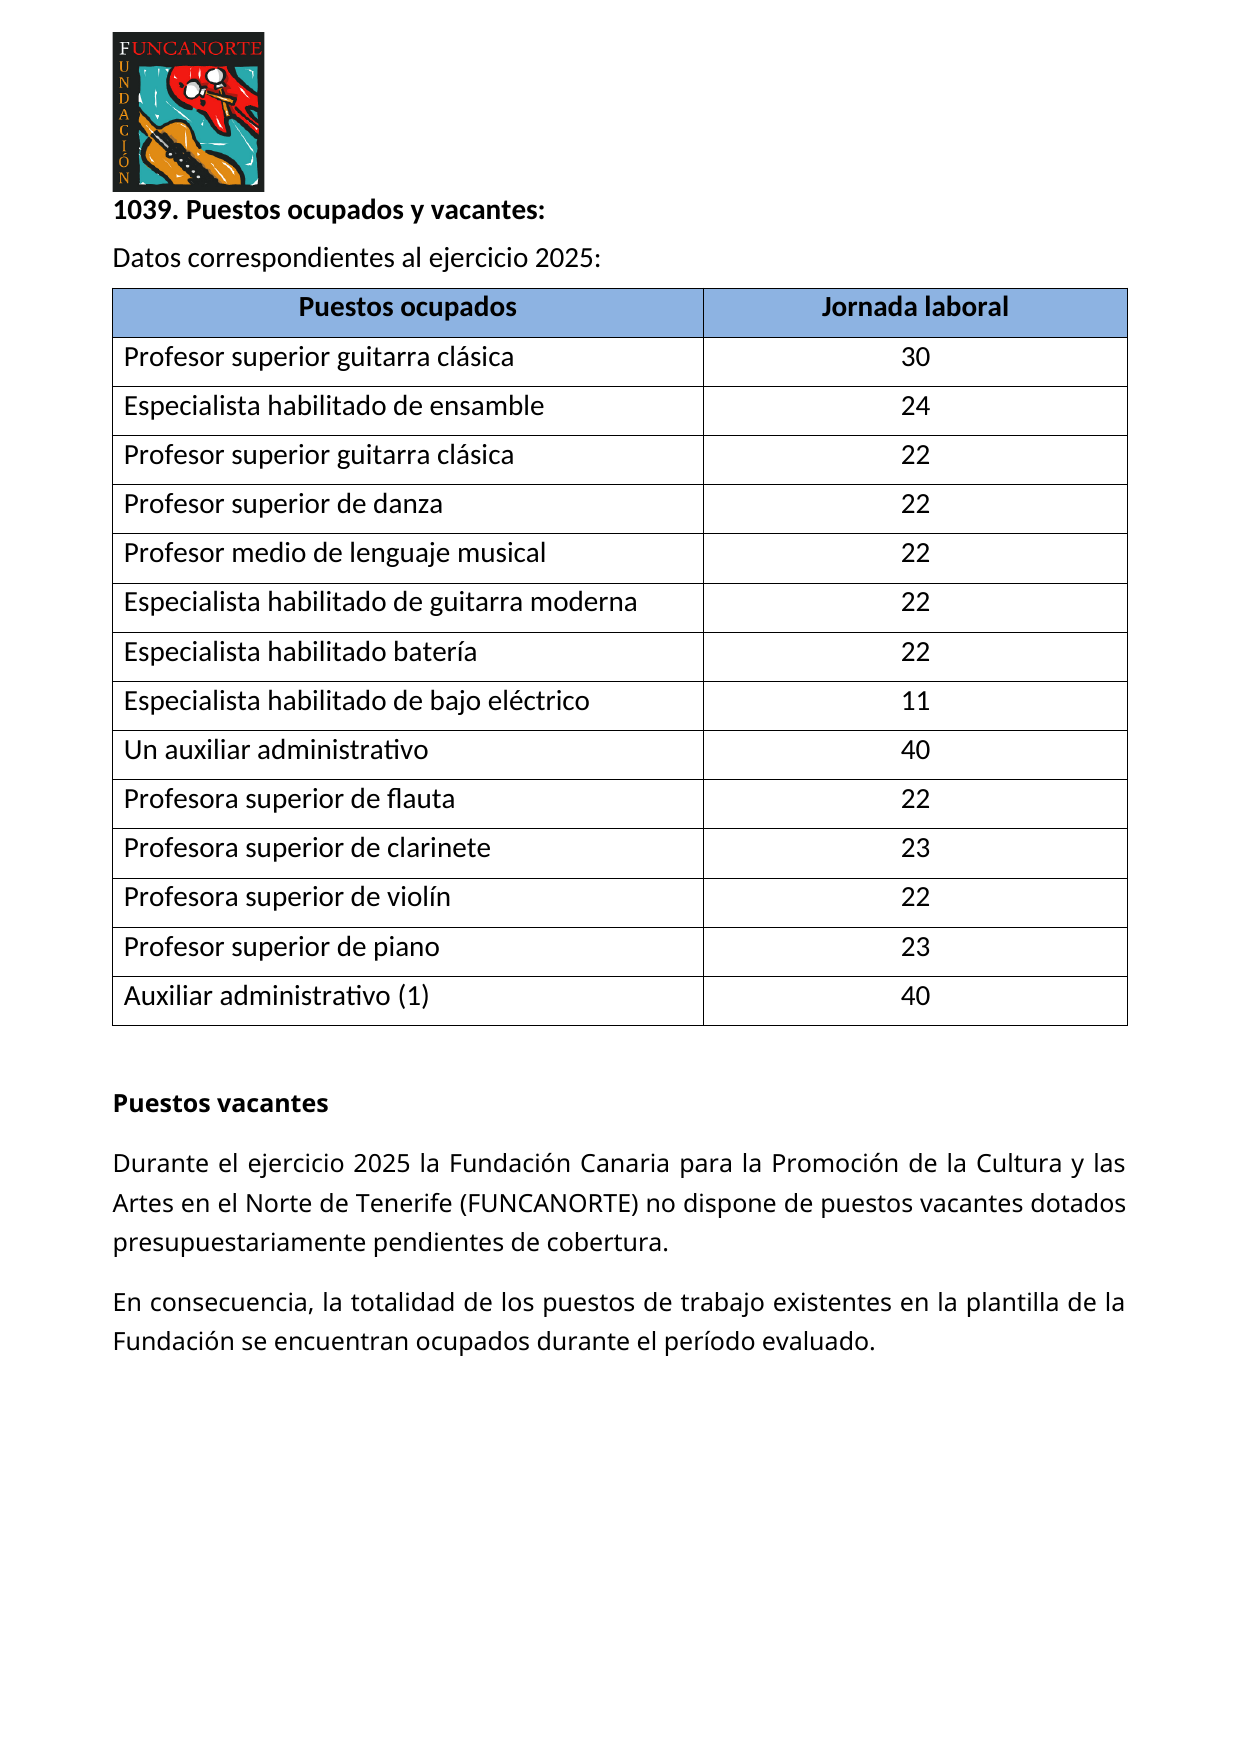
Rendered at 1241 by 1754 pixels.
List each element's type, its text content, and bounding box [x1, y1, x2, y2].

table_cell Profesor superior de piano [113, 928, 703, 976]
table_cell 22 [704, 436, 1127, 484]
table_cell 24 [704, 387, 1127, 435]
table_cell Profesora superior de violín [113, 879, 703, 927]
table_cell Auxiliar administrativo (1) [113, 977, 703, 1025]
table_cell Profesor superior guitarra clásica [113, 436, 703, 484]
table_cell 22 [704, 633, 1127, 681]
text 1039. Puestos ocupados y vacantes: [112, 150, 1128, 227]
table_cell 22 [704, 584, 1127, 632]
text Durante el ejercicio 2025 la Fundación Canaria para la Promoción de la Cultura y las Artes en el Norte de Tenerife (FUNCANORTE) no dispone de puestos vacantes dotados presupuestariamente pendientes de cobertura. [112, 1146, 1128, 1258]
text Puestos vacantes [112, 1086, 1128, 1120]
table_cell 11 [704, 682, 1127, 730]
table_cell 23 [704, 829, 1127, 877]
table_cell Especialista habilitado de guitarra moderna [113, 584, 703, 632]
table_cell 22 [704, 534, 1127, 582]
table_cell 40 [704, 977, 1127, 1025]
table_cell Especialista habilitado de ensamble [113, 387, 703, 435]
table_cell Profesor medio de lenguaje musical [113, 534, 703, 582]
table_cell Profesor superior guitarra clásica [113, 338, 703, 386]
table_cell Profesora superior de clarinete [113, 829, 703, 877]
text Datos correspondientes al ejercicio 2025: [112, 239, 1128, 275]
table_cell Profesora superior de flauta [113, 780, 703, 828]
table_cell 40 [704, 731, 1127, 779]
table_cell 22 [704, 879, 1127, 927]
table_cell Especialista habilitado de bajo eléctrico [113, 682, 703, 730]
table_cell 23 [704, 928, 1127, 976]
table_cell 30 [704, 338, 1127, 386]
table_cell Un auxiliar administrativo [113, 731, 703, 779]
table_header Puestos ocupados [113, 289, 703, 337]
table_cell 22 [704, 485, 1127, 533]
text En consecuencia, la totalidad de los puestos de trabajo existentes en la plantilla de la Fundación se encuentran ocupados durante el período evaluado. [112, 1284, 1128, 1358]
table_cell 22 [704, 780, 1127, 828]
table_header Jornada laboral [704, 289, 1127, 337]
table_cell Especialista habilitado batería [113, 633, 703, 681]
table_cell Profesor superior de danza [113, 485, 703, 533]
